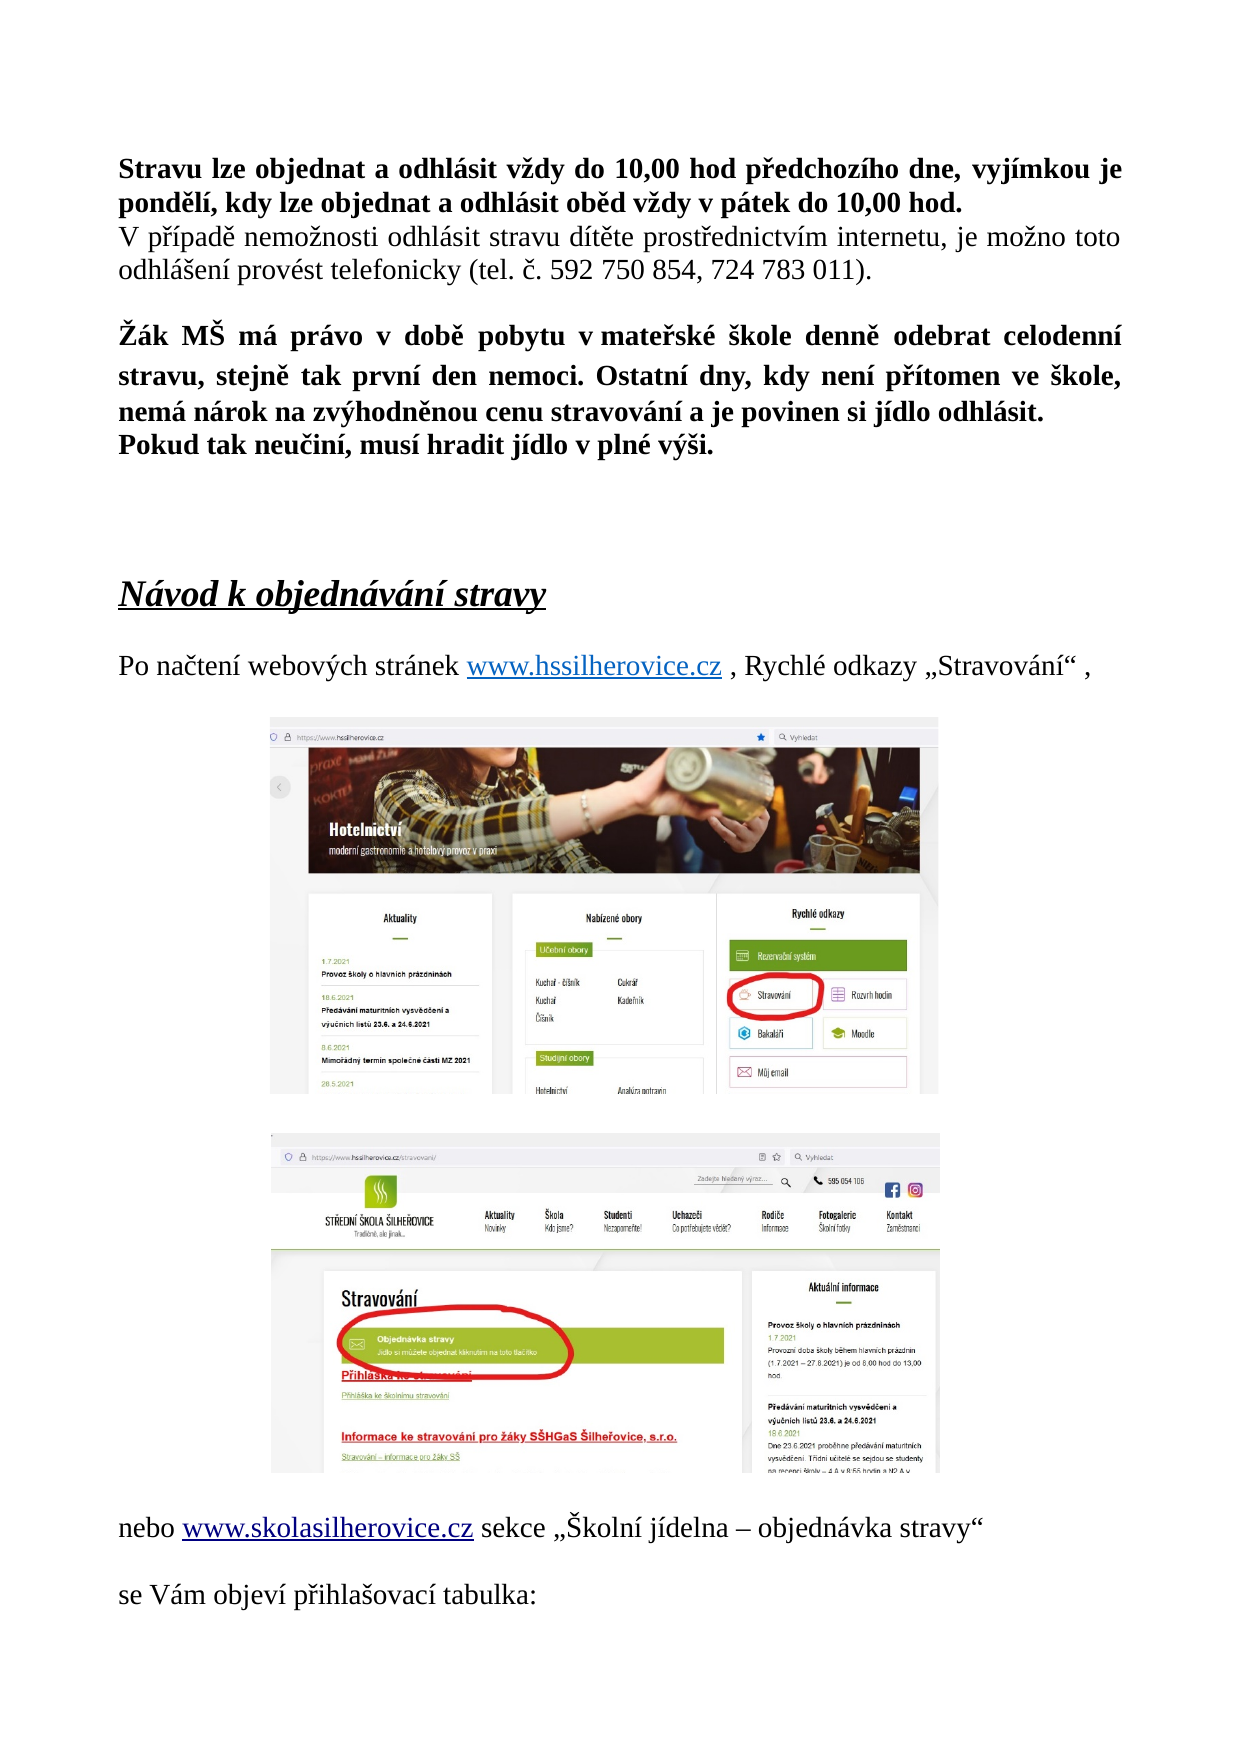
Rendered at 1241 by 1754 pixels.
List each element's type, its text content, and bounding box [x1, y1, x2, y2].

text V případě nemožnosti odhlásit stravu dítěte prostřednictvím internetu, je možno toto odhlášení provést telefonicky (tel. č. 592 750 854, 724 783 011). [118, 219, 1122, 286]
text nebo www.skolasilherovice.cz sekce „Školní jídelna – objednávka stravy“ [118, 1510, 1122, 1544]
text Návod k objednávání stravy [118, 571, 1122, 614]
text se Vám objeví přihlašovací tabulka: [118, 1577, 1122, 1611]
text Žák MŠ má právo v době pobytu v mateřské škole denně odebrat celodenní stravu, stejně tak první den nemoci. Ostatní dny, kdy není přítomen ve škole, nemá nárok na zvýhodněnou cenu stravování a je povinen si jídlo odhlásit. [118, 314, 1122, 427]
text Stravu lze objednat a odhlásit vždy do 10,00 hod předchozího dne, vyjímkou je pondělí, kdy lze objednat a odhlásit oběd vždy v pátek do 10,00 hod. [118, 152, 1122, 219]
text Po načtení webových stránek www.hssilherovice.cz , Rychlé odkazy „Stravování“ , [118, 648, 1122, 681]
text Pokud tak neučiní, musí hradit jídlo v plné výši. [118, 427, 1122, 461]
